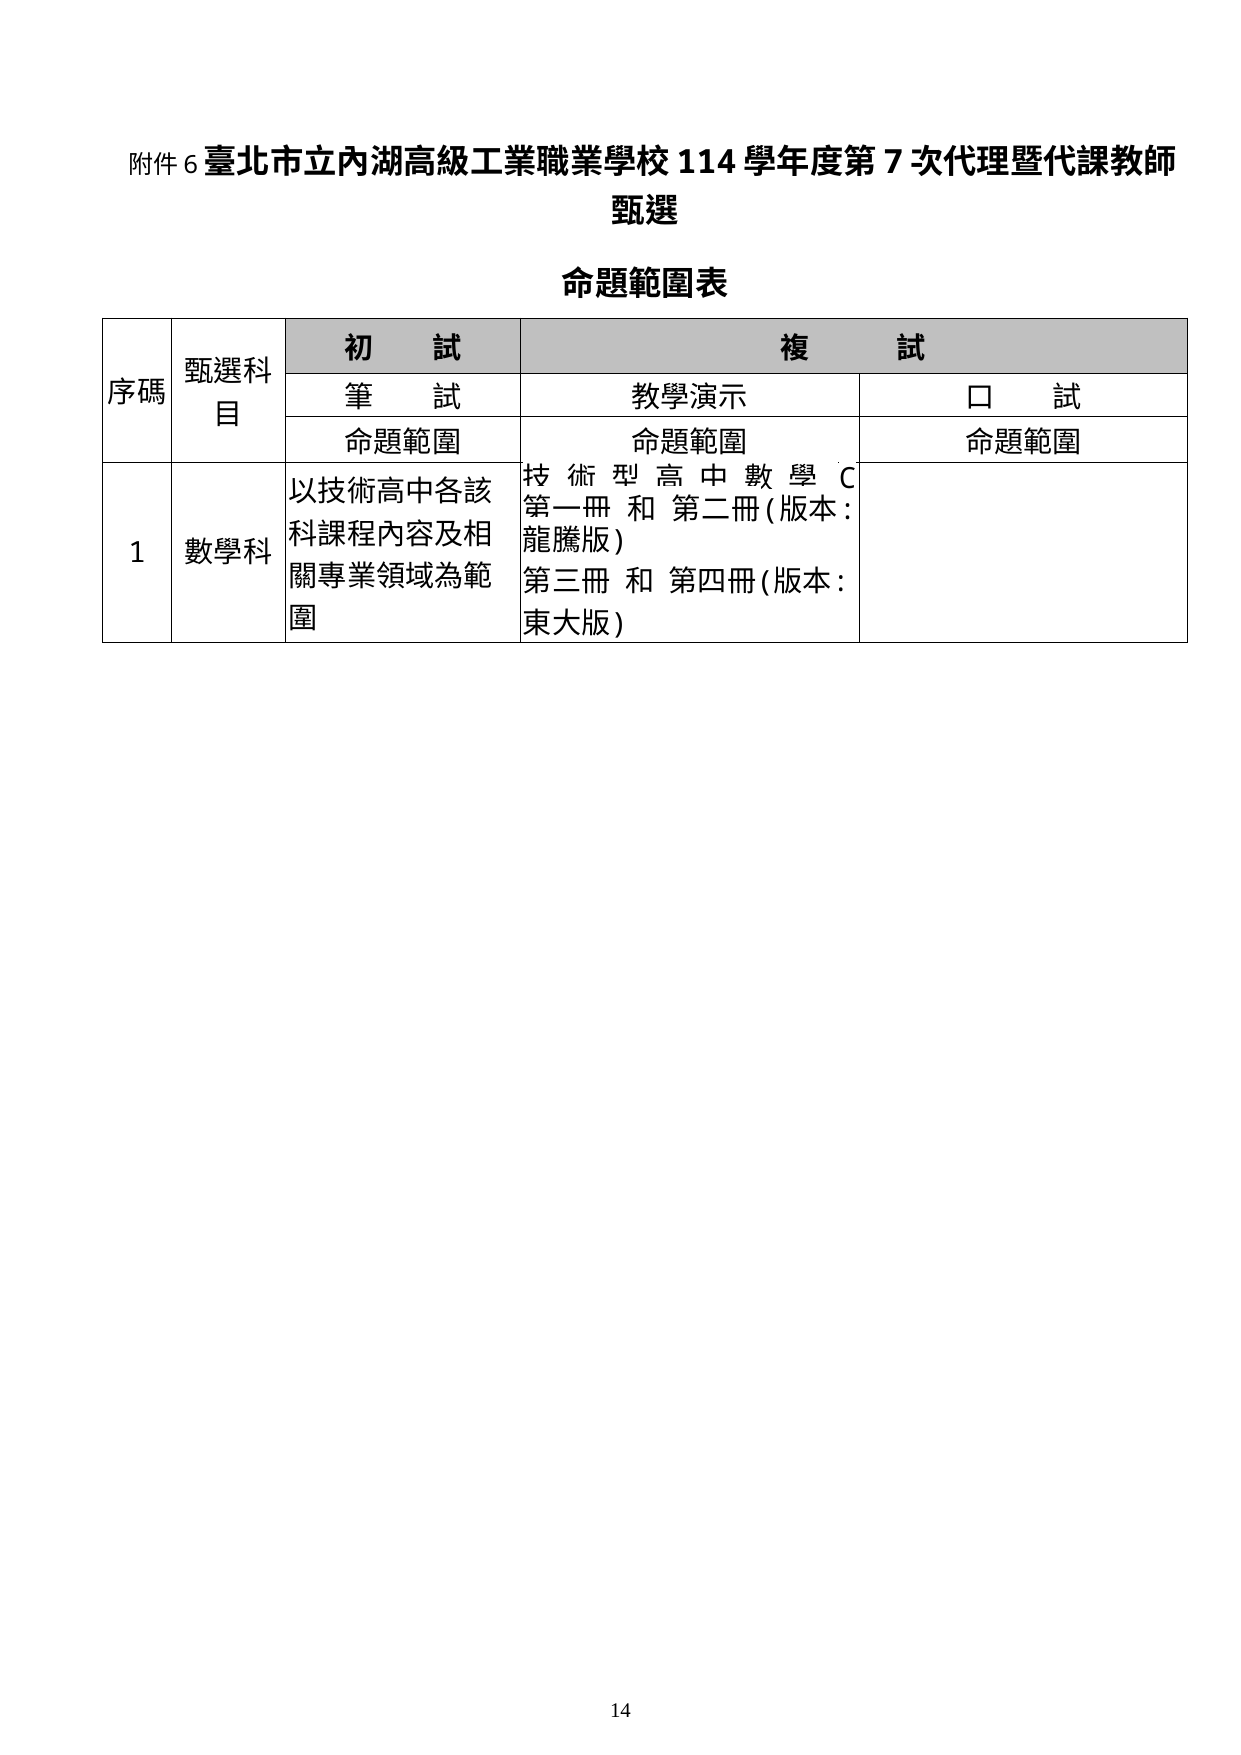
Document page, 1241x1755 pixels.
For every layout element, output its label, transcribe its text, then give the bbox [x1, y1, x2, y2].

table_cell 教學演示 [521, 374, 859, 416]
table_cell 初 試 [286, 319, 520, 373]
table_cell 命題範圍 [860, 417, 1187, 462]
table_cell 1 [103, 463, 171, 642]
table_header 附件6臺北市立內湖高級工業職業學校114學年度第7次代理暨代課教師甄選 命題範圍表 [103, 123, 1187, 318]
table_cell 數學科 [172, 463, 285, 642]
table_cell 序碼 [103, 319, 171, 462]
table_cell 口 試 [860, 374, 1187, 416]
table_cell 甄選科目 [172, 319, 285, 462]
table_cell 筆 試 [286, 374, 520, 416]
table_cell 以技術高中各該科課程內容及相關專業領域為範圍 [286, 463, 520, 642]
table_cell 命題範圍 [286, 417, 520, 462]
table_cell 命題範圍 [521, 417, 859, 462]
table_cell 技術型高中數學C 第一冊 和 第二冊(版本:龍騰版) 第三冊 和 第四冊(版本:東大版) [521, 463, 859, 642]
table_cell [860, 463, 1187, 642]
table_cell 複 試 [521, 319, 1187, 373]
